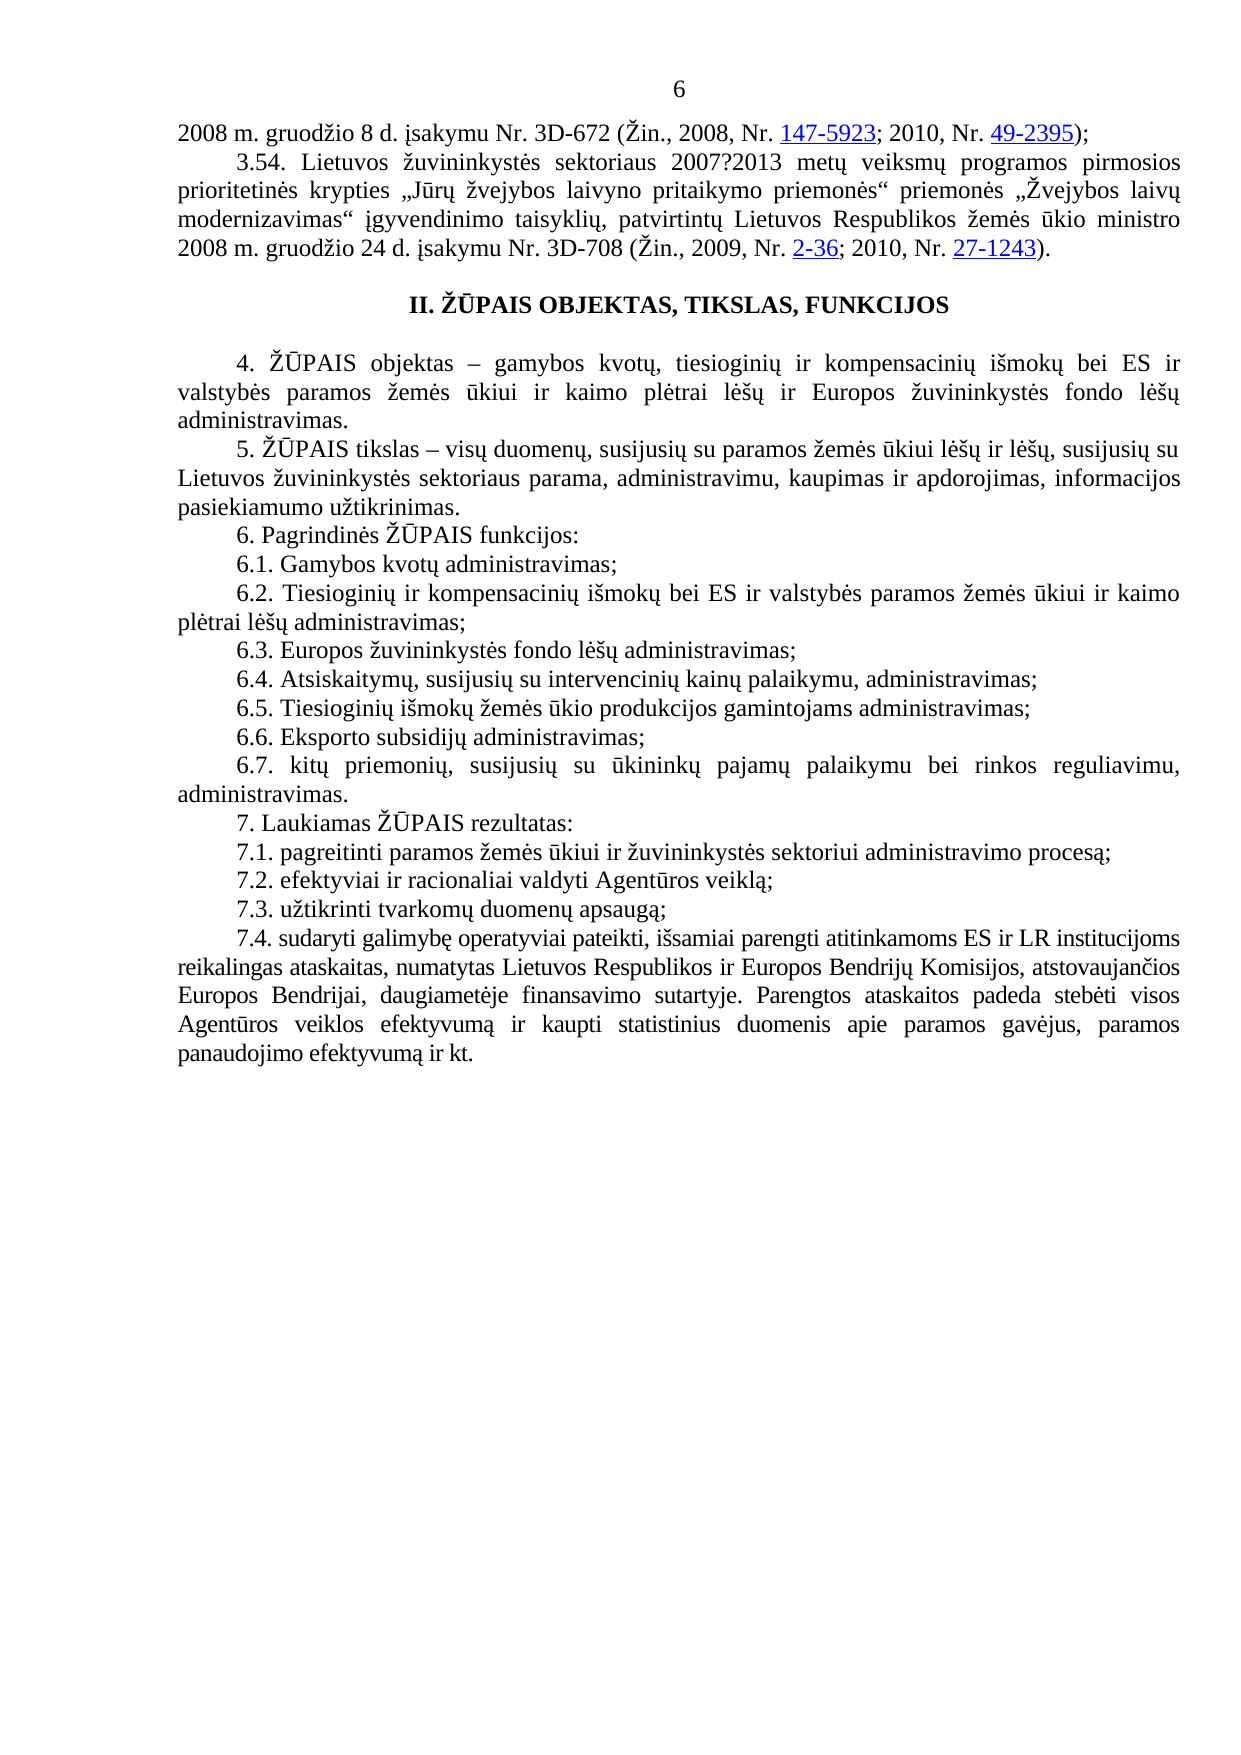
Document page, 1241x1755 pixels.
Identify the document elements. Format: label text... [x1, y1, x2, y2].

text 3.54. Lietuvos žuvininkystės sektoriaus 2007?2013 metų veiksmų programos pirmosios prioritetinės krypties „Jūrų žvejybos laivyno pritaikymo priemonės“ priemonės „Žvejybos laivų modernizavimas“ įgyvendinimo taisyklių, patvirtintų Lietuvos Respublikos žemės ūkio ministro 2008 m. gruodžio 24 d. įsakymu Nr. 3D-708 (Žin., 2009, Nr. 2-36; 2010, Nr. 27-1243). [177, 147, 1181, 262]
text 7.3. užtikrinti tvarkomų duomenų apsaugą; [177, 894, 1181, 923]
text 6.2. Tiesioginių ir kompensacinių išmokų bei ES ir valstybės paramos žemės ūkiui ir kaimo plėtrai lėšų administravimas; [177, 578, 1181, 636]
text 6. Pagrindinės ŽŪPAIS funkcijos: [177, 521, 1181, 549]
text 6.3. Europos žuvininkystės fondo lėšų administravimas; [177, 636, 1181, 664]
text II. ŽŪPAIS OBJEKTAS, TIKSLAS, FUNKCIJOS [177, 291, 1181, 319]
text 7.1. pagreitinti paramos žemės ūkiui ir žuvininkystės sektoriui administravimo procesą; [177, 837, 1181, 866]
text 6.7. kitų priemonių, susijusių su ūkininkų pajamų palaikymu bei rinkos reguliavimu, administravimas. [177, 751, 1181, 808]
text 2008 m. gruodžio 8 d. įsakymu Nr. 3D-672 (Žin., 2008, Nr. 147-5923; 2010, Nr. 49-2395); [177, 118, 1181, 147]
text 7.2. efektyviai ir racionaliai valdyti Agentūros veiklą; [177, 866, 1181, 894]
text 4. ŽŪPAIS objektas – gamybos kvotų, tiesioginių ir kompensacinių išmokų bei ES ir valstybės paramos žemės ūkiui ir kaimo plėtrai lėšų ir Europos žuvininkystės fondo lėšų administravimas. [177, 348, 1181, 434]
text 7. Laukiamas ŽŪPAIS rezultatas: [177, 808, 1181, 837]
text 6.1. Gamybos kvotų administravimas; [177, 549, 1181, 578]
text 6.5. Tiesioginių išmokų žemės ūkio produkcijos gamintojams administravimas; [177, 693, 1181, 722]
text 7.4. sudaryti galimybę operatyviai pateikti, išsamiai parengti atitinkamoms ES ir LR institucijoms reikalingas ataskaitas, numatytas Lietuvos Respublikos ir Europos Bendrijų Komisijos, atstovaujančios Europos Bendrijai, daugiametėje finansavimo sutartyje. Parengtos ataskaitos padeda stebėti visos Agentūros veiklos efektyvumą ir kaupti statistinius duomenis apie paramos gavėjus, paramos panaudojimo efektyvumą ir kt. [177, 923, 1181, 1067]
text 5. ŽŪPAIS tikslas – visų duomenų, susijusių su paramos žemės ūkiui lėšų ir lėšų, susijusių su Lietuvos žuvininkystės sektoriaus parama, administravimu, kaupimas ir apdorojimas, informacijos pasiekiamumo užtikrinimas. [177, 434, 1181, 521]
text 6.4. Atsiskaitymų, susijusių su intervencinių kainų palaikymu, administravimas; [177, 664, 1181, 693]
text 6.6. Eksporto subsidijų administravimas; [177, 722, 1181, 751]
